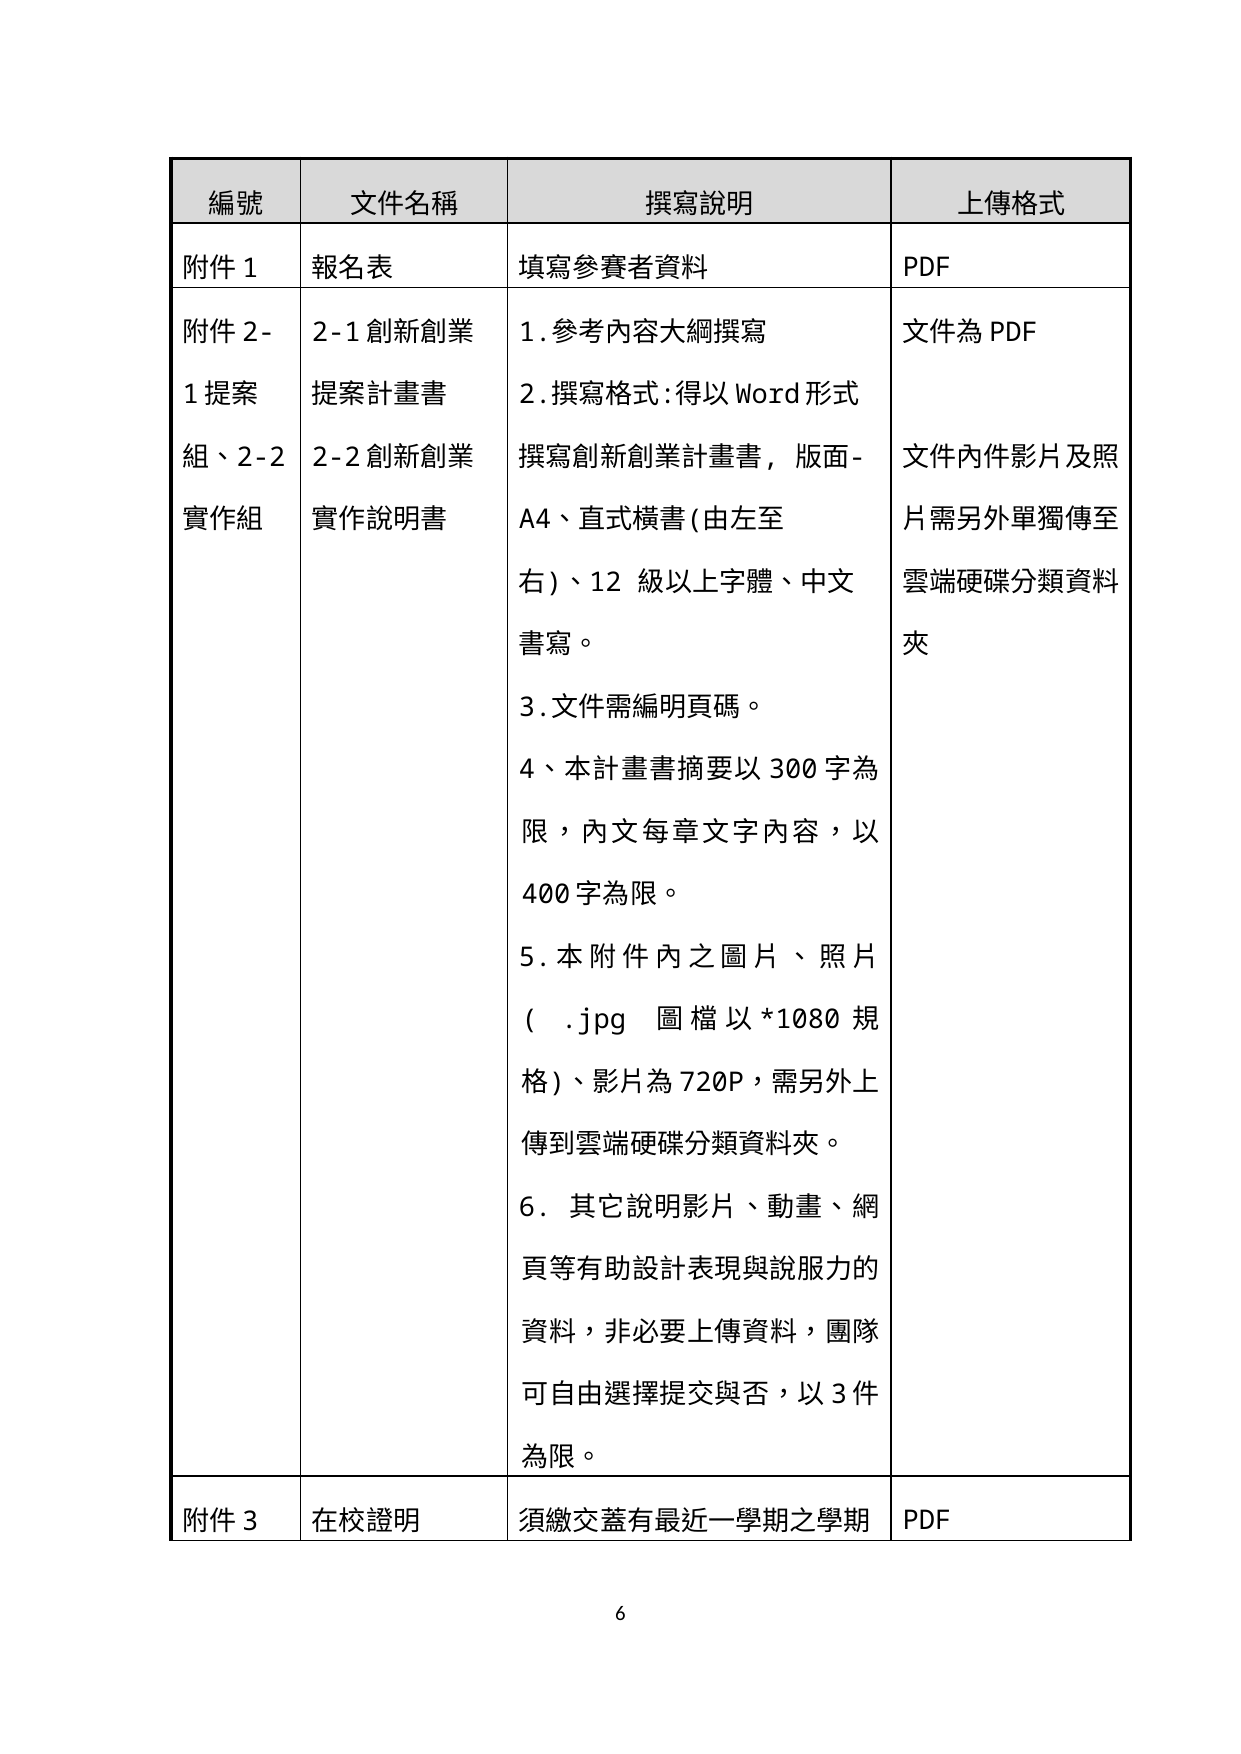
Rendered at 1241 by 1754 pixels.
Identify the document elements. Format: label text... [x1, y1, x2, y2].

table_cell 1.參考內容大綱撰寫 2.撰寫格式:得以Word形式撰寫創新創業計畫書, 版面-A4、直式橫書(由左至右)、12 級以上字體、中文書寫。 3.文件需編明頁碼。 4、本計畫書摘要以300字為限，內文每章文字內容，以400字為限。 5.本附件內之圖片、照片( .jpg 圖檔以*1080規格)、影片為720P，需另外上傳到雲端硬碟分類資料夾。 6. 其它說明影片、動畫、網頁等有助設計表現與說服力的資料，非必要上傳資料，團隊可自由選擇提交與否，以3件為限。 [508, 288, 890, 1475]
table_cell 文件為PDF 文件內件影片及照片需另外單獨傳至雲端硬碟分類資料夾 [892, 288, 1129, 1475]
table_cell 報名表 [301, 224, 507, 286]
table_cell PDF [892, 224, 1129, 286]
table_header 文件名稱 [301, 160, 507, 222]
table_cell 2-1創新創業提案計畫書 2-2創新創業實作說明書 [301, 288, 507, 1475]
table_cell 附件2-1提案組、2-2實作組 [173, 288, 300, 1475]
table_cell PDF [892, 1477, 1129, 1539]
table_cell 附件1 [173, 224, 300, 286]
table_cell 在校證明 [301, 1477, 507, 1539]
table_cell 填寫參賽者資料 [508, 224, 890, 286]
table_cell 附件3 [173, 1477, 300, 1539]
table_header 上傳格式 [892, 160, 1129, 222]
table_header 撰寫說明 [508, 160, 890, 222]
table_header 編號 [173, 160, 300, 222]
table_cell 須繳交蓋有最近一學期之學期 [508, 1477, 890, 1539]
